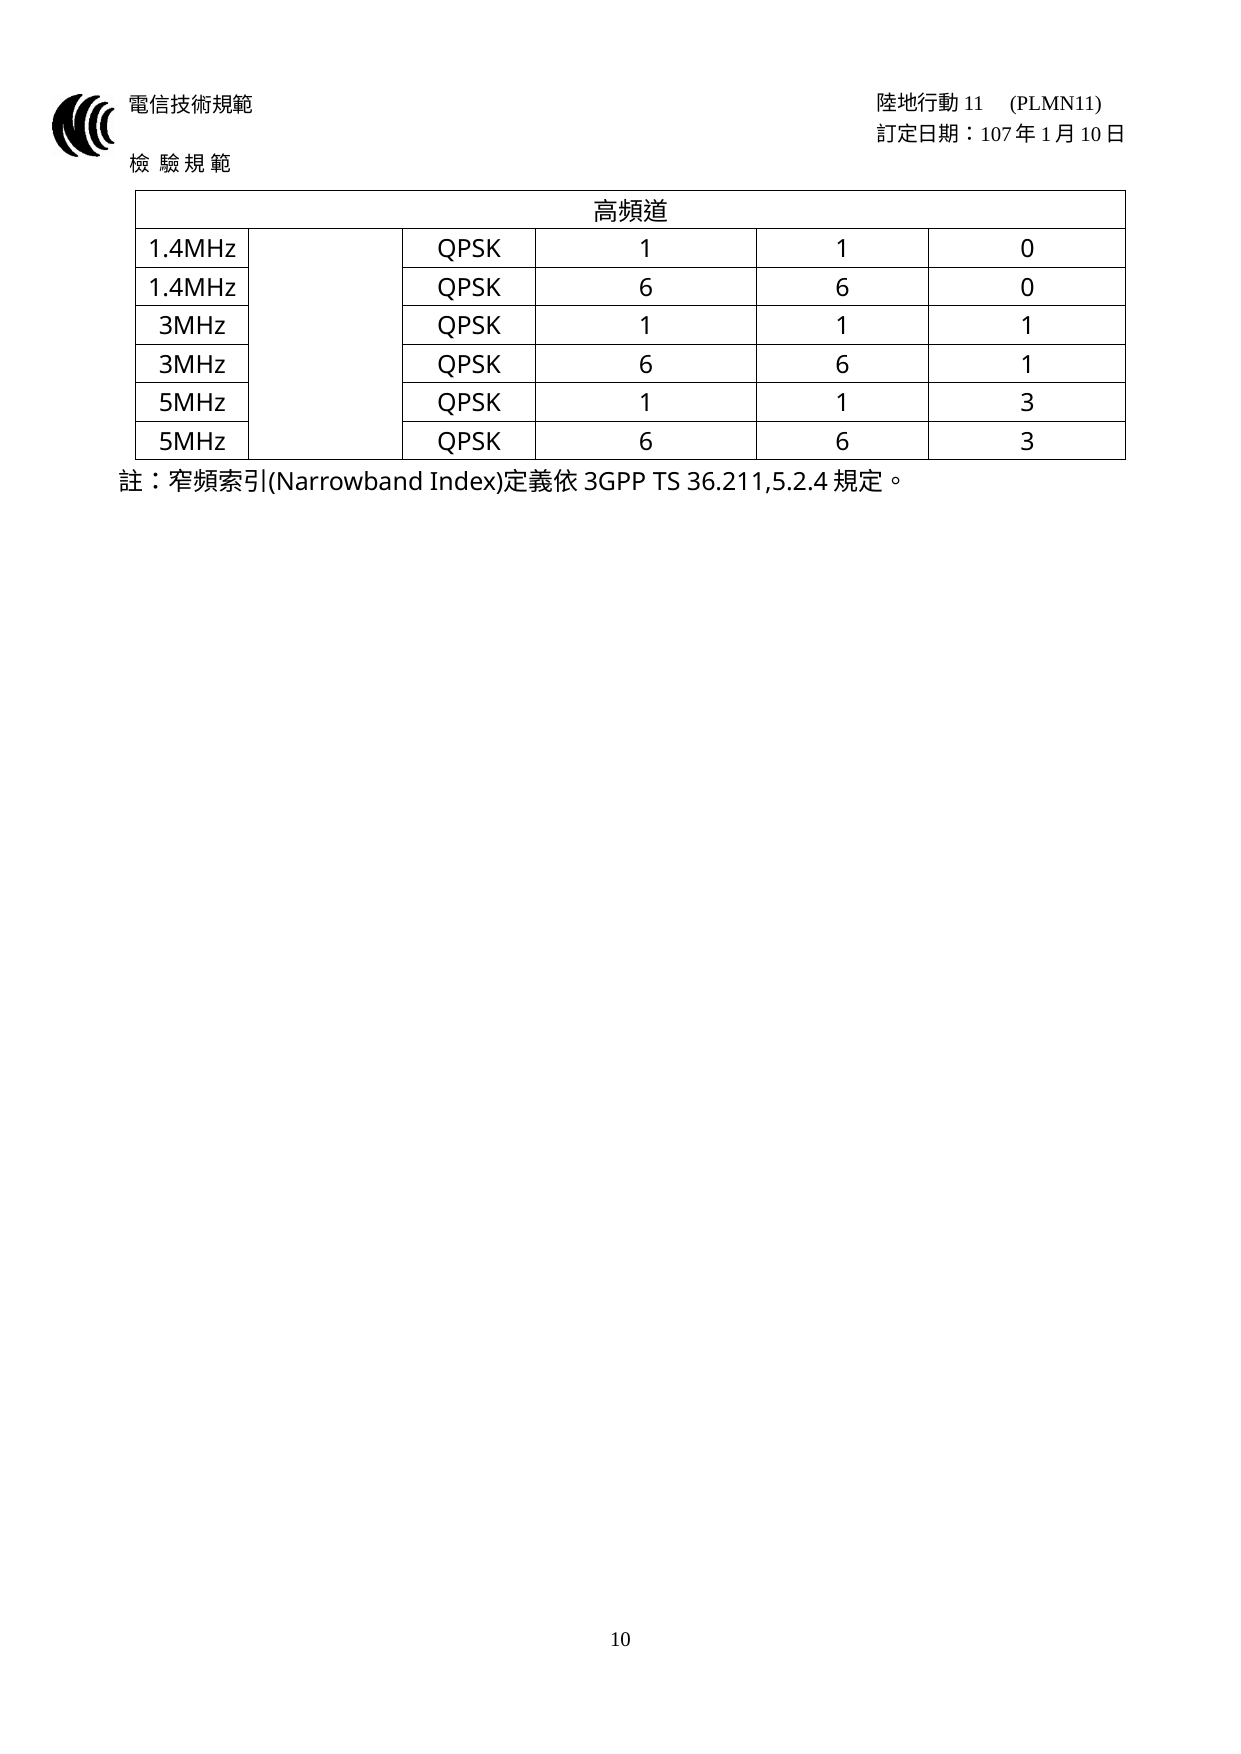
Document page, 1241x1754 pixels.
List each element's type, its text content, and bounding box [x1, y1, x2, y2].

table_cell 1 [536, 229, 756, 267]
table_cell 3 [929, 383, 1125, 421]
table_cell 1 [536, 383, 756, 421]
table_cell 6 [757, 268, 928, 305]
table_cell 3MHz [136, 306, 248, 344]
table_cell 6 [536, 422, 756, 459]
table_cell 1 [757, 229, 928, 267]
table_cell 3 [929, 422, 1125, 459]
table_cell QPSK [403, 345, 535, 382]
table_cell QPSK [403, 422, 535, 459]
table_cell QPSK [403, 306, 535, 344]
table_cell 5MHz [136, 422, 248, 459]
table_cell [249, 229, 402, 459]
table_cell 6 [536, 345, 756, 382]
table_cell 3MHz [136, 345, 248, 382]
table_cell QPSK [403, 229, 535, 267]
table_cell 高頻道 [136, 191, 1125, 228]
table_cell 5MHz [136, 383, 248, 421]
table_cell 0 [929, 229, 1125, 267]
table_cell QPSK [403, 383, 535, 421]
table_cell 6 [757, 345, 928, 382]
text 註：窄頻索引(Narrowband Index)定義依3GPP TS 36.211,5.2.4規定。 [118, 460, 1122, 498]
table_cell 6 [536, 268, 756, 305]
table_cell 1 [757, 383, 928, 421]
table_cell 1.4MHz [136, 229, 248, 267]
table_cell 1 [757, 306, 928, 344]
table_cell 1 [536, 306, 756, 344]
table_cell QPSK [403, 268, 535, 305]
table_cell 1 [929, 306, 1125, 344]
table_cell 1.4MHz [136, 268, 248, 305]
table_cell 6 [757, 422, 928, 459]
table_cell 0 [929, 268, 1125, 305]
table_cell 1 [929, 345, 1125, 382]
